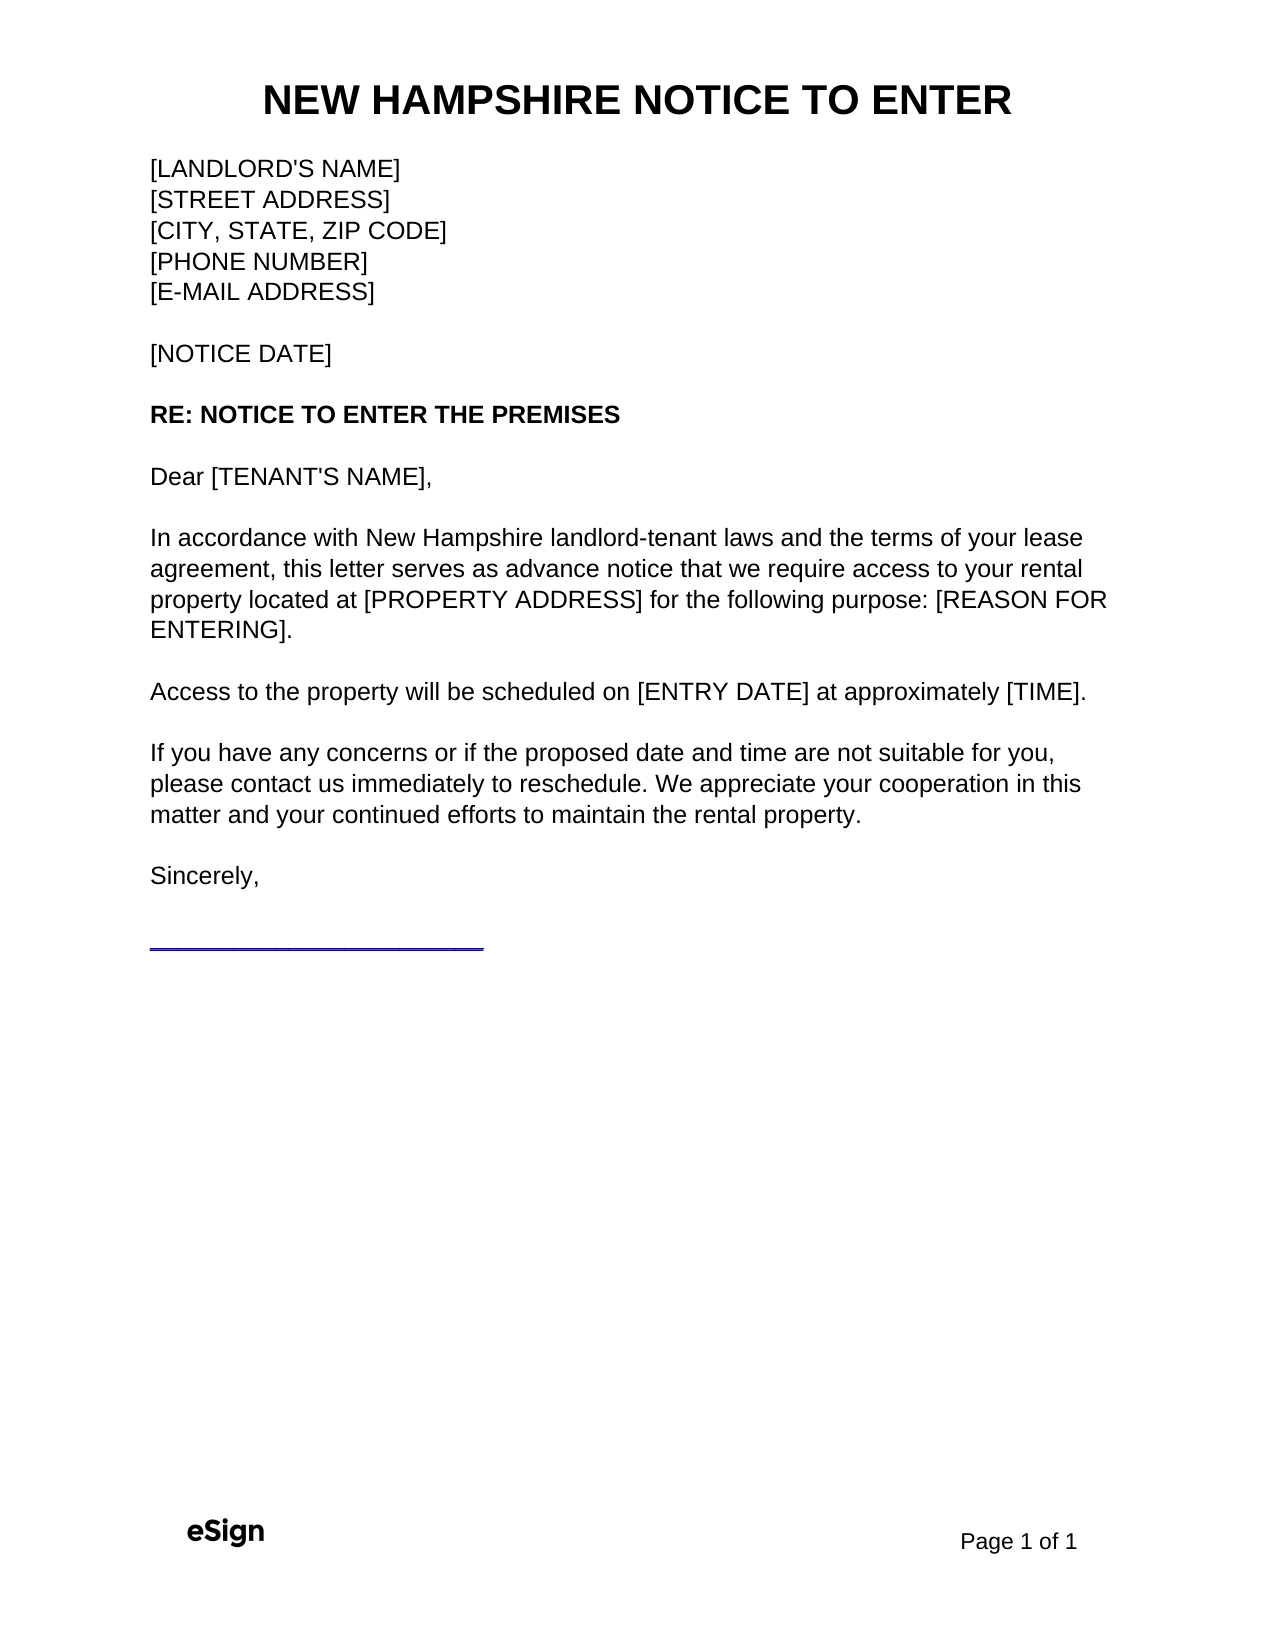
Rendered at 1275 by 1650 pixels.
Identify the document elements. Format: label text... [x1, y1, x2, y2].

text NEW HAMPSHIRE NOTICE TO ENTER [150, 75, 1125, 123]
text [NOTICE DATE] [150, 339, 1125, 367]
text [PHONE NUMBER] [150, 247, 1125, 275]
text Sincerely, [150, 861, 1125, 890]
text Dear [TENANT'S NAME], [150, 462, 1125, 490]
text If you have any concerns or if the proposed date and time are not suitable for you, please contact us immediately to reschedule. We appreciate your cooperation in this matter and your continued efforts to maintain the rental property. [150, 738, 1125, 828]
text In accordance with New Hampshire landlord-tenant laws and the terms of your lease agreement, this letter serves as advance notice that we require access to your rental property located at [PROPERTY ADDRESS] for the following purpose: [REASON FOR ENTERING]. [150, 523, 1125, 644]
text RE: NOTICE TO ENTER THE PREMISES [150, 400, 1125, 429]
text [CITY, STATE, ZIP CODE] [150, 216, 1125, 244]
text [LANDLORD'S NAME] [150, 154, 1125, 183]
text [STREET ADDRESS] [150, 185, 1125, 214]
text Access to the property will be scheduled on [ENTRY DATE] at approximately [TIME]. [150, 677, 1125, 706]
text [E-MAIL ADDRESS] [150, 277, 1125, 306]
text ________________________ [150, 923, 1125, 951]
